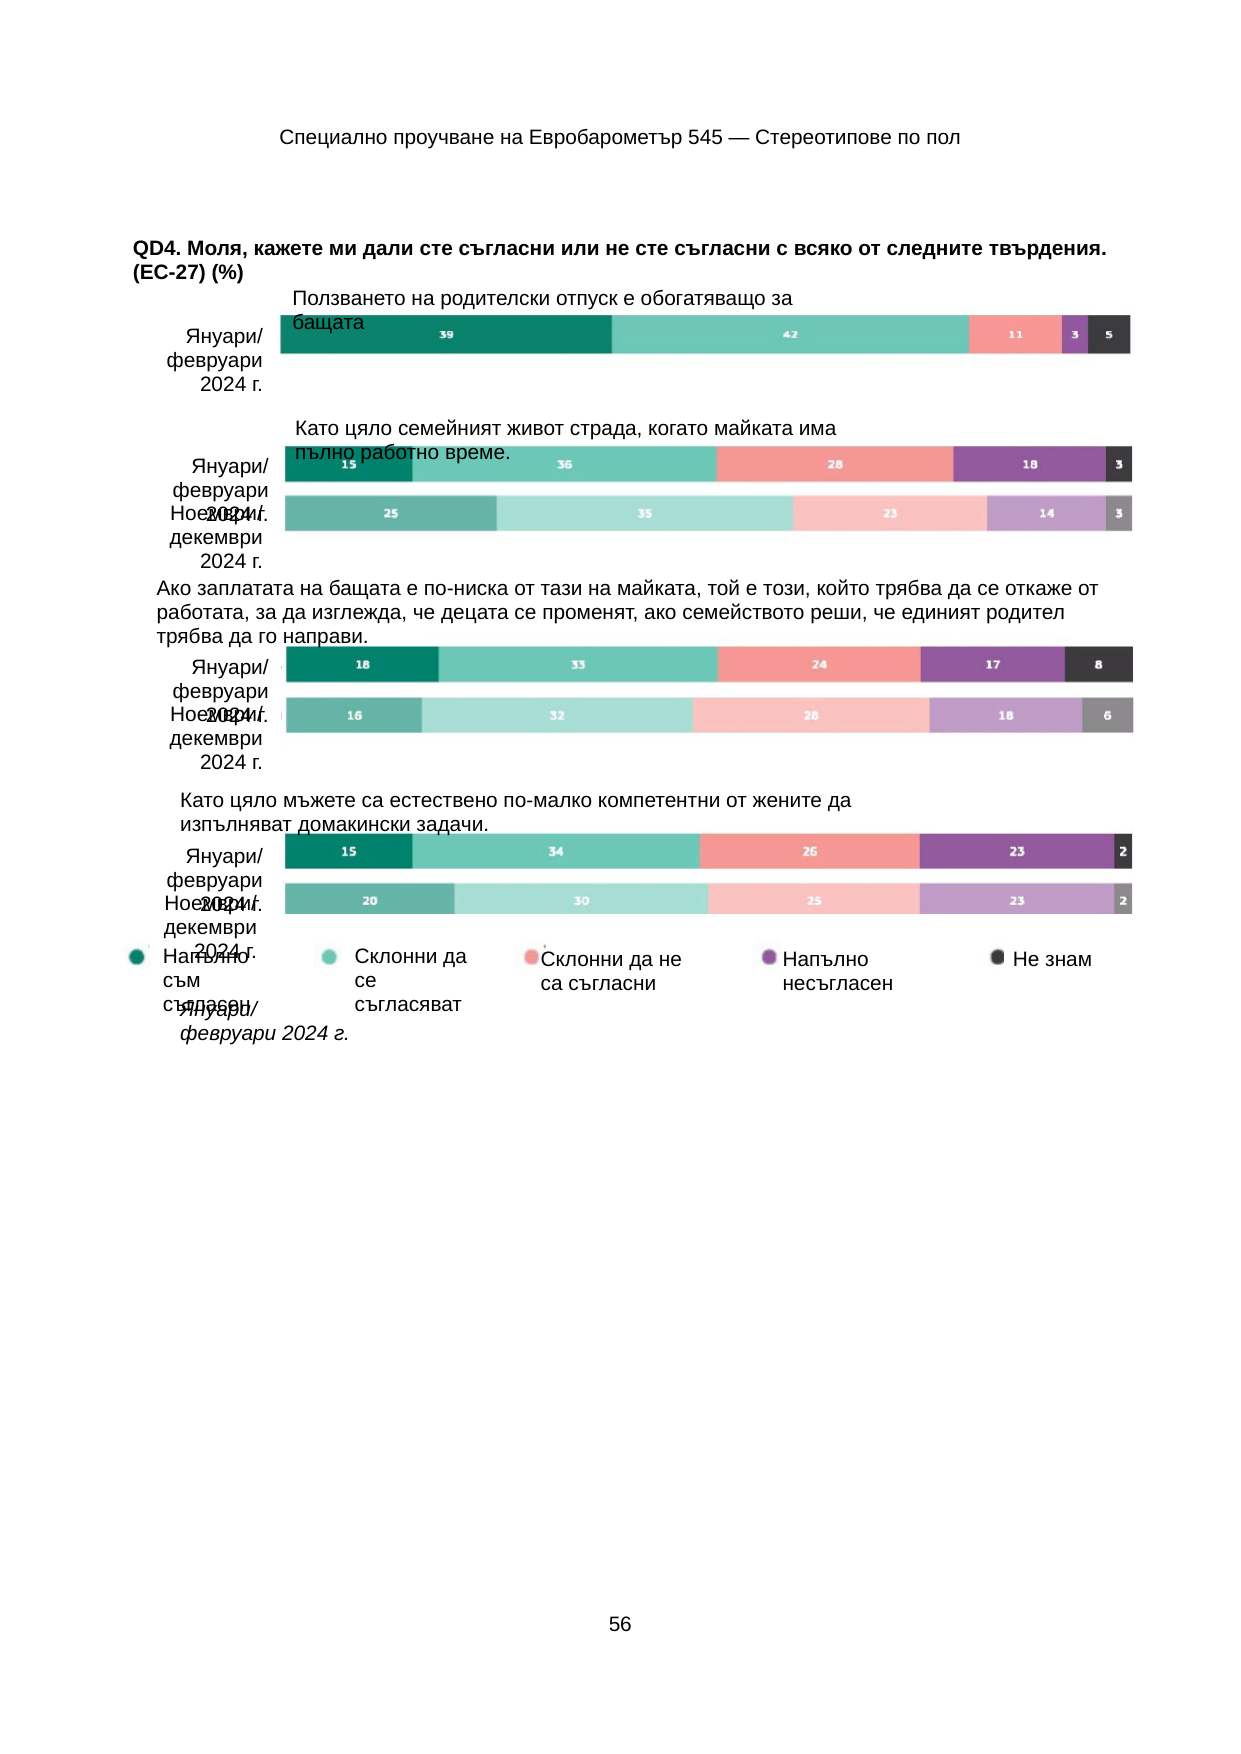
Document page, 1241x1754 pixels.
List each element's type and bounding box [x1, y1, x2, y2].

picture [118, 938, 1004, 969]
picture [632, 956, 637, 965]
picture [277, 309, 1134, 914]
